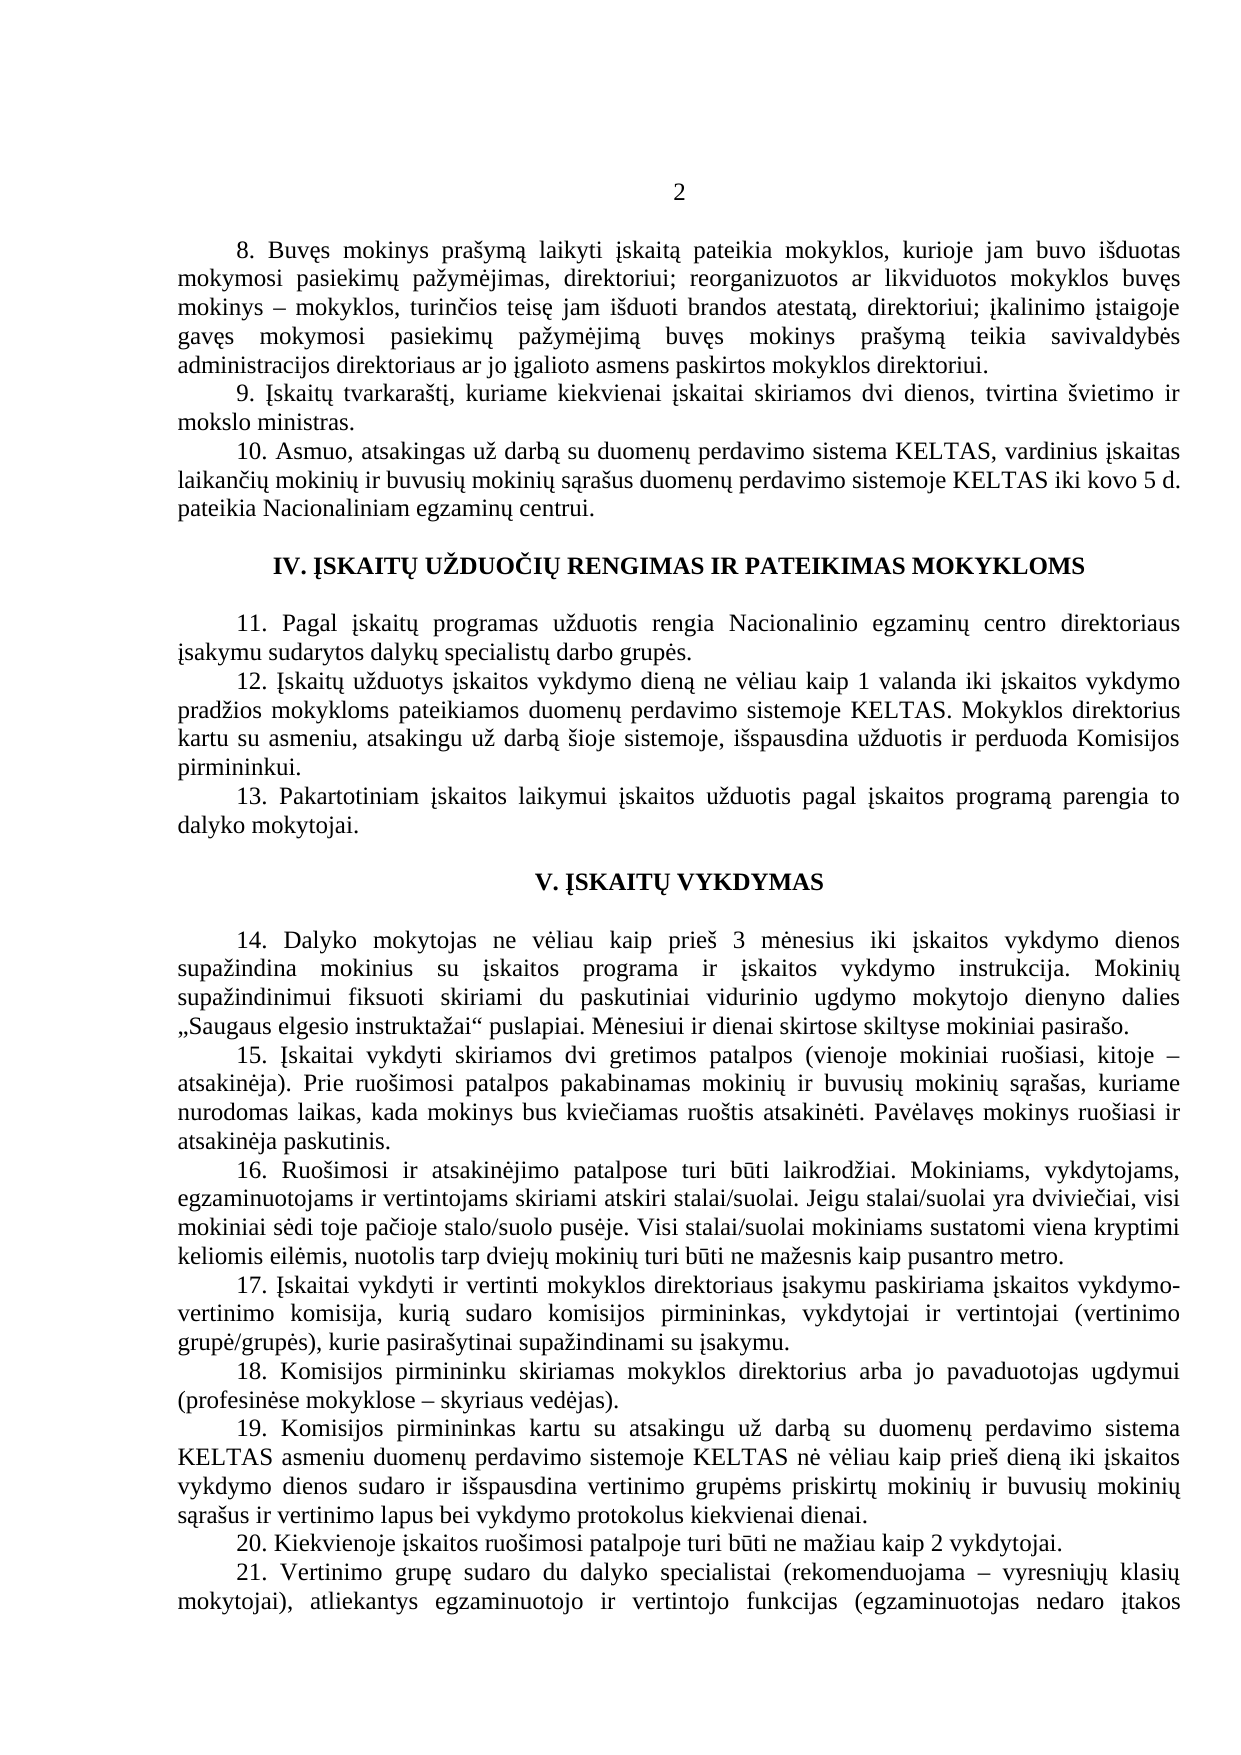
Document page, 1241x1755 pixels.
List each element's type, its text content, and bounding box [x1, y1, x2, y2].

text 11. Pagal įskaitų programas užduotis rengia Nacionalinio egzaminų centro direktoriaus įsakymu sudarytos dalykų specialistų darbo grupės. [177, 608, 1181, 666]
text 17. Įskaitai vykdyti ir vertinti mokyklos direktoriaus įsakymu paskiriama įskaitos vykdymo-vertinimo komisija, kurią sudaro komisijos pirmininkas, vykdytojai ir vertintojai (vertinimo grupė/grupės), kurie pasirašytinai supažindinami su įsakymu. [177, 1270, 1181, 1356]
text 14. Dalyko mokytojas ne vėliau kaip prieš 3 mėnesius iki įskaitos vykdymo dienos supažindina mokinius su įskaitos programa ir įskaitos vykdymo instrukcija. Mokinių supažindinimui fiksuoti skiriami du paskutiniai vidurinio ugdymo mokytojo dienyno dalies „Saugaus elgesio instruktažai“ puslapiai. Mėnesiui ir dienai skirtose skiltyse mokiniai pasirašo. [177, 925, 1181, 1040]
text 21. Vertinimo grupę sudaro du dalyko specialistai (rekomenduojama – vyresniųjų klasių mokytojai), atliekantys egzaminuotojo ir vertintojo funkcijas (egzaminuotojas nedaro įtakos [177, 1557, 1181, 1615]
text V. ĮSKAITŲ VYKDYMAS [177, 867, 1181, 896]
text 19. Komisijos pirmininkas kartu su atsakingu už darbą su duomenų perdavimo sistema KELTAS asmeniu duomenų perdavimo sistemoje KELTAS nė vėliau kaip prieš dieną iki įskaitos vykdymo dienos sudaro ir išspausdina vertinimo grupėms priskirtų mokinių ir buvusių mokinių sąrašus ir vertinimo lapus bei vykdymo protokolus kiekvienai dienai. [177, 1413, 1181, 1528]
text 13. Pakartotiniam įskaitos laikymui įskaitos užduotis pagal įskaitos programą parengia to dalyko mokytojai. [177, 781, 1181, 838]
text 8. Buvęs mokinys prašymą laikyti įskaitą pateikia mokyklos, kurioje jam buvo išduotas mokymosi pasiekimų pažymėjimas, direktoriui; reorganizuotos ar likviduotos mokyklos buvęs mokinys – mokyklos, turinčios teisę jam išduoti brandos atestatą, direktoriui; įkalinimo įstaigoje gavęs mokymosi pasiekimų pažymėjimą buvęs mokinys prašymą teikia savivaldybės administracijos direktoriaus ar jo įgalioto asmens paskirtos mokyklos direktoriui. [177, 235, 1181, 378]
text IV. ĮSKAITŲ UŽDUOČIŲ RENGIMAS IR PATEIKIMAS MOKYKLOMS [177, 551, 1181, 580]
text 20. Kiekvienoje įskaitos ruošimosi patalpoje turi būti ne mažiau kaip 2 vykdytojai. [177, 1528, 1181, 1557]
text 12. Įskaitų užduotys įskaitos vykdymo dieną ne vėliau kaip 1 valanda iki įskaitos vykdymo pradžios mokykloms pateikiamos duomenų perdavimo sistemoje KELTAS. Mokyklos direktorius kartu su asmeniu, atsakingu už darbą šioje sistemoje, išspausdina užduotis ir perduoda Komisijos pirmininkui. [177, 666, 1181, 781]
text 18. Komisijos pirmininku skiriamas mokyklos direktorius arba jo pavaduotojas ugdymui (profesinėse mokyklose – skyriaus vedėjas). [177, 1356, 1181, 1413]
text 9. Įskaitų tvarkaraštį, kuriame kiekvienai įskaitai skiriamos dvi dienos, tvirtina švietimo ir mokslo ministras. [177, 378, 1181, 436]
text 15. Įskaitai vykdyti skiriamos dvi gretimos patalpos (vienoje mokiniai ruošiasi, kitoje – atsakinėja). Prie ruošimosi patalpos pakabinamas mokinių ir buvusių mokinių sąrašas, kuriame nurodomas laikas, kada mokinys bus kviečiamas ruoštis atsakinėti. Pavėlavęs mokinys ruošiasi ir atsakinėja paskutinis. [177, 1040, 1181, 1155]
text 16. Ruošimosi ir atsakinėjimo patalpose turi būti laikrodžiai. Mokiniams, vykdytojams, egzaminuotojams ir vertintojams skiriami atskiri stalai/suolai. Jeigu stalai/suolai yra dviviečiai, visi mokiniai sėdi toje pačioje stalo/suolo pusėje. Visi stalai/suolai mokiniams sustatomi viena kryptimi keliomis eilėmis, nuotolis tarp dviejų mokinių turi būti ne mažesnis kaip pusantro metro. [177, 1155, 1181, 1270]
text 10. Asmuo, atsakingas už darbą su duomenų perdavimo sistema KELTAS, vardinius įskaitas laikančių mokinių ir buvusių mokinių sąrašus duomenų perdavimo sistemoje KELTAS iki kovo 5 d. pateikia Nacionaliniam egzaminų centrui. [177, 436, 1181, 522]
